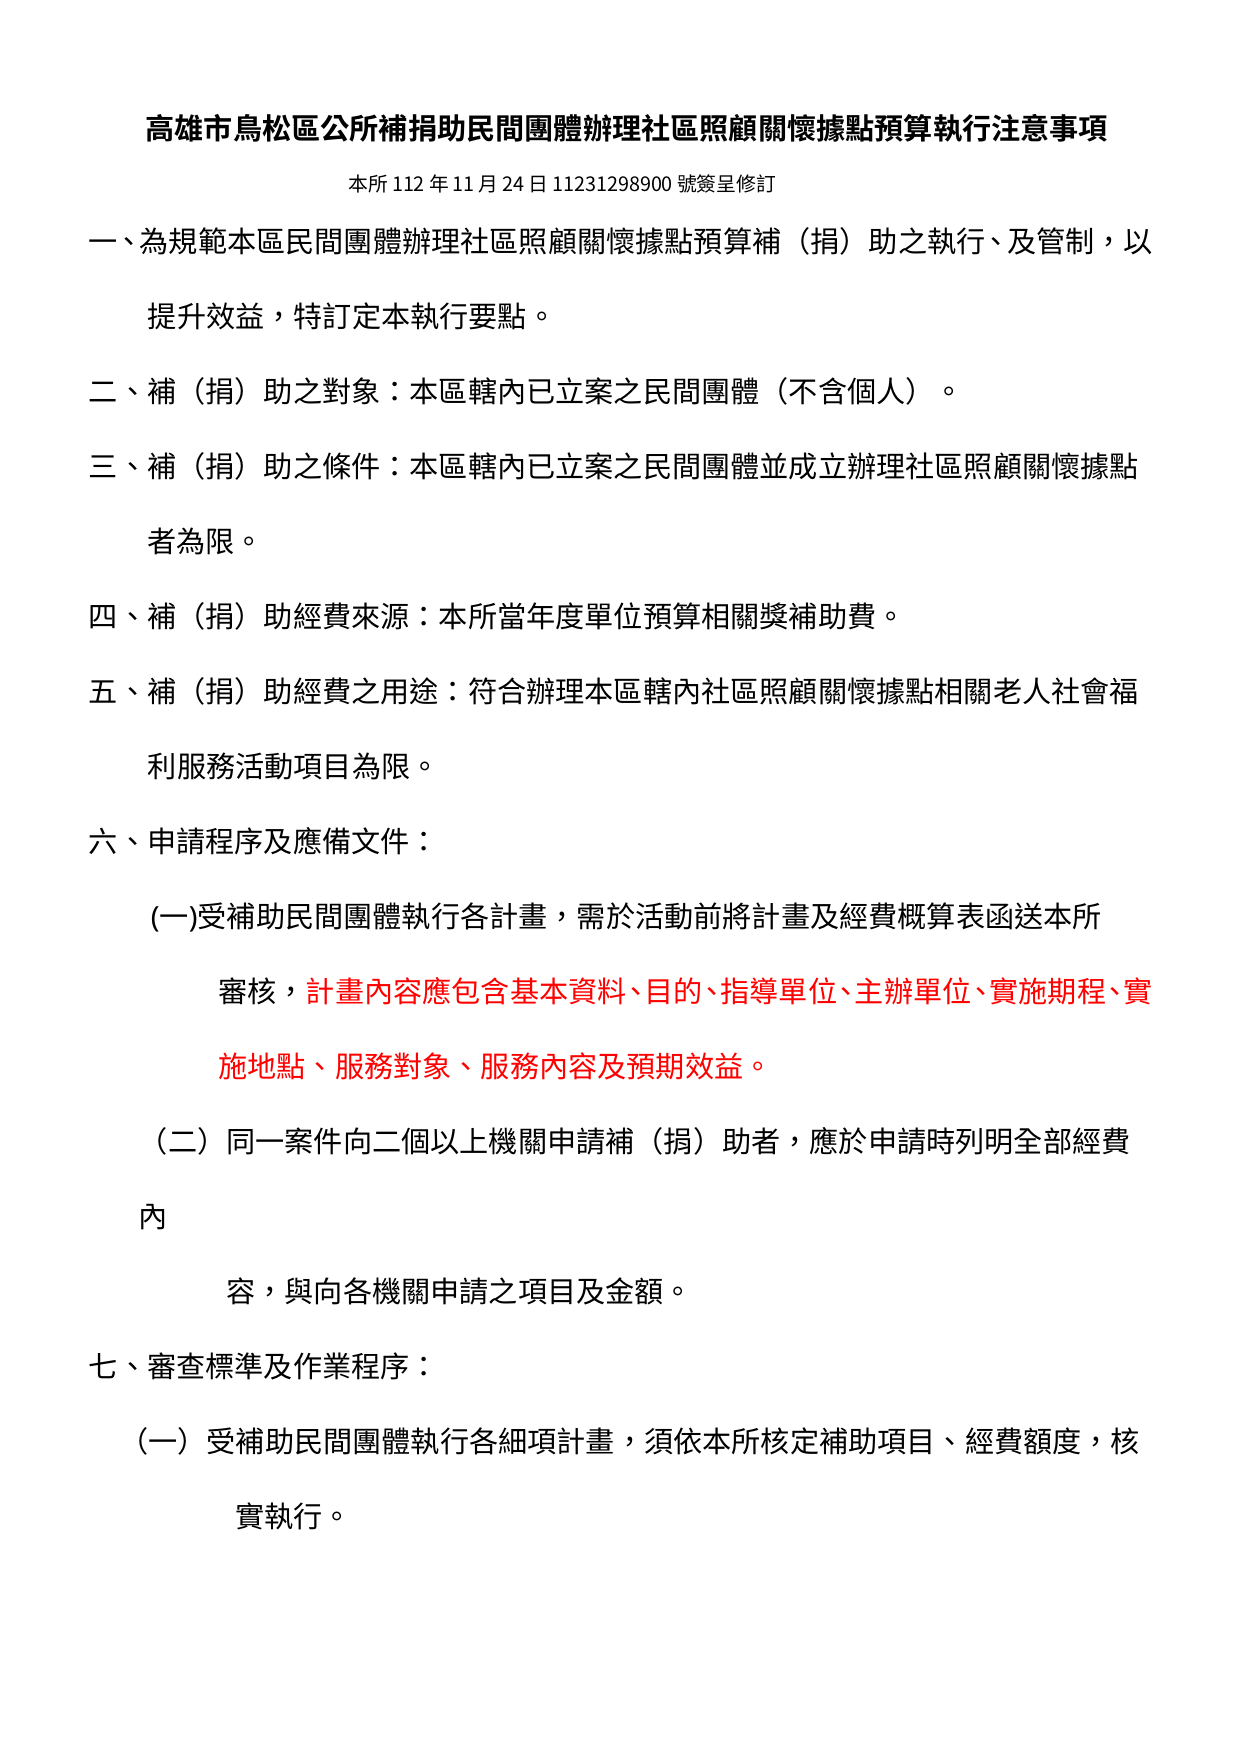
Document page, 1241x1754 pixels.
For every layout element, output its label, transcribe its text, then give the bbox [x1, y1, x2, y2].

text （二）同一案件向二個以上機關申請補（捐）助者，應於申請時列明全部經費內 [139, 1102, 1153, 1252]
text 六、申請程序及應備文件： [89, 802, 1153, 877]
text 四、補（捐）助經費來源：本所當年度單位預算相關獎補助費。 [89, 577, 1153, 652]
text 七、審查標準及作業程序： [89, 1327, 1153, 1402]
text 本所112年11月24日11231298900號簽呈修訂 [100, 164, 1074, 202]
text 一、為規範本區民間團體辦理社區照顧關懷據點預算補（捐）助之執行、及管制，以提升效益，特訂定本執行要點。 [89, 202, 1153, 352]
text (一)受補助民間團體執行各計畫，需於活動前將計畫及經費概算表函送本所 [143, 877, 1153, 952]
text 五、補（捐）助經費之用途：符合辦理本區轄內社區照顧關懷據點相關老人社會福利服務活動項目為限。 [89, 652, 1153, 802]
text （一）受補助民間團體執行各細項計畫，須依本所核定補助項目、經費額度，核實執行。 [89, 1402, 1153, 1552]
text 二、補（捐）助之對象：本區轄內已立案之民間團體（不含個人）。 [89, 352, 1153, 427]
text 高雄市鳥松區公所補捐助民間團體辦理社區照顧關懷據點預算執行注意事項 [100, 89, 1153, 164]
text 審核，計畫內容應包含基本資料、目的、指導單位、主辦單位、實施期程、實施地點、服務對象、服務內容及預期效益。 [218, 952, 1153, 1102]
text 三、補（捐）助之條件：本區轄內已立案之民間團體並成立辦理社區照顧關懷據點者為限。 [89, 427, 1153, 577]
text 容，與向各機關申請之項目及金額。 [139, 1252, 1153, 1327]
